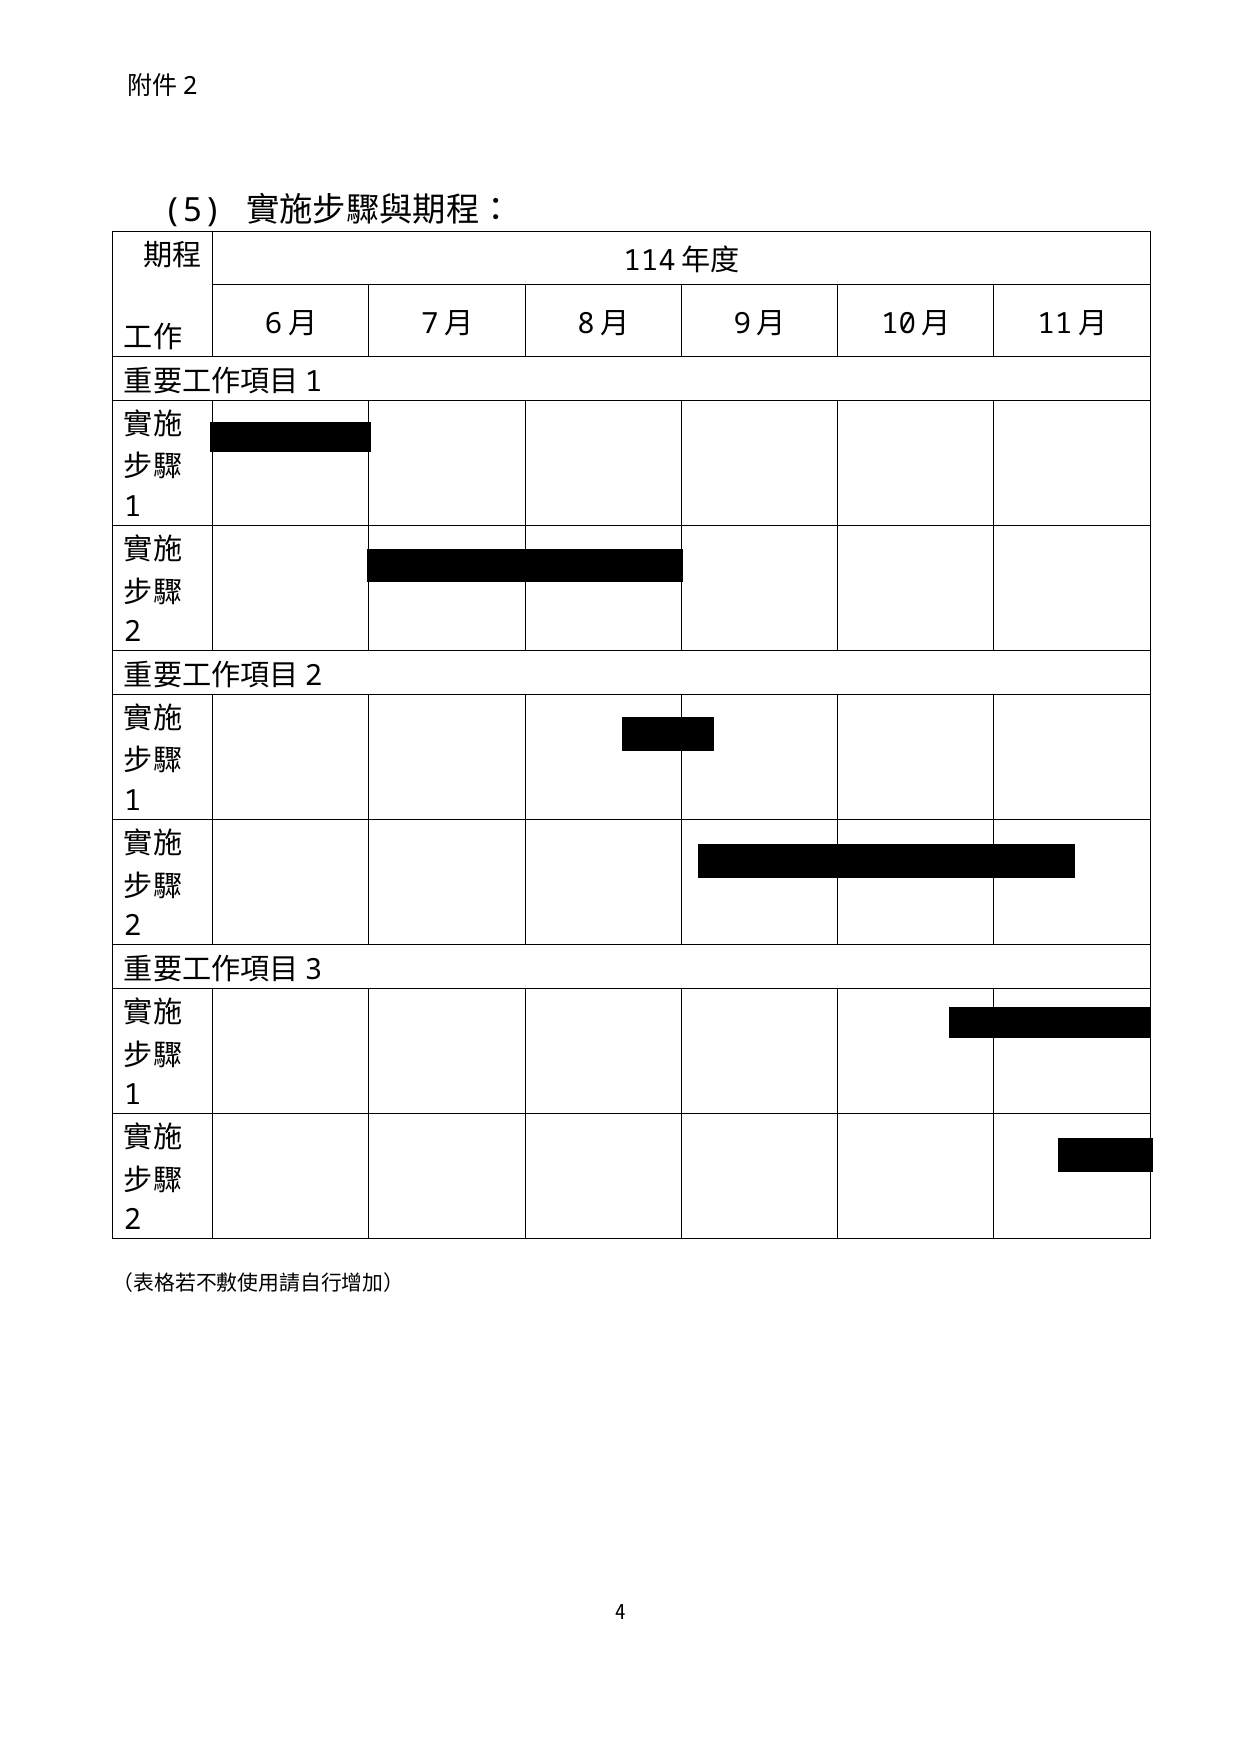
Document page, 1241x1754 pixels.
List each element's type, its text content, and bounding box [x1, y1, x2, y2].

table_cell 9月 [682, 285, 837, 356]
table_cell [682, 989, 837, 1113]
table_cell 10月 [838, 285, 993, 356]
table_cell [994, 695, 1150, 819]
table_cell 實施步驟1 [113, 695, 212, 819]
table_cell [213, 526, 368, 650]
table_cell [213, 989, 368, 1113]
table_cell 實施步驟1 [113, 989, 212, 1113]
table_cell [838, 989, 993, 1113]
table_cell [838, 820, 993, 844]
table_cell [994, 401, 1150, 525]
table_header 期程 工作 [113, 232, 212, 356]
table_cell 實施步驟2 [113, 526, 212, 650]
table_cell [838, 401, 993, 525]
table_cell 重要工作項目2 [113, 651, 1150, 694]
table_cell [526, 820, 681, 944]
table_cell [526, 1114, 681, 1238]
table_cell [682, 526, 837, 650]
table_cell [369, 526, 525, 549]
text （表格若不敷使用請自行增加） [112, 1239, 1128, 1302]
table_cell [369, 582, 525, 650]
table_cell [682, 1114, 837, 1238]
table_cell [994, 1038, 1150, 1113]
table_cell [838, 526, 993, 650]
table_cell 實施步驟2 [113, 1114, 212, 1238]
table_cell [369, 989, 525, 1113]
table_cell 7月 [369, 285, 525, 356]
table_cell [213, 401, 368, 422]
table_cell 6月 [213, 285, 368, 356]
table_cell [526, 401, 681, 525]
table_cell [838, 878, 993, 944]
table_cell [369, 820, 525, 944]
table_cell [369, 1114, 525, 1238]
table_cell 8月 [526, 285, 681, 356]
table_cell [369, 695, 525, 819]
table_cell [213, 452, 368, 525]
table_cell [213, 1114, 368, 1238]
table_cell [682, 820, 837, 944]
table_cell 重要工作項目3 [113, 945, 1150, 988]
table_cell [526, 526, 681, 549]
table_cell [994, 526, 1150, 650]
table_cell [838, 1114, 993, 1238]
table_cell [682, 401, 837, 525]
list 實施步驟與期程： [162, 185, 1128, 231]
table_cell [682, 695, 837, 819]
table_cell 11月 [994, 285, 1150, 356]
table_cell [526, 989, 681, 1113]
table_cell [213, 695, 368, 819]
table_cell 實施步驟2 [113, 820, 212, 944]
table_cell [526, 582, 681, 650]
table_cell 實施步驟1 [113, 401, 212, 525]
table_cell [994, 989, 1150, 1007]
table_cell [526, 695, 681, 819]
table_cell [994, 820, 1150, 944]
table_cell [213, 820, 368, 944]
table_header 114年度 [213, 232, 1150, 284]
table_cell [369, 401, 525, 525]
table_cell [838, 695, 993, 819]
table_cell [994, 1114, 1150, 1238]
table_cell 重要工作項目1 [113, 357, 1150, 399]
